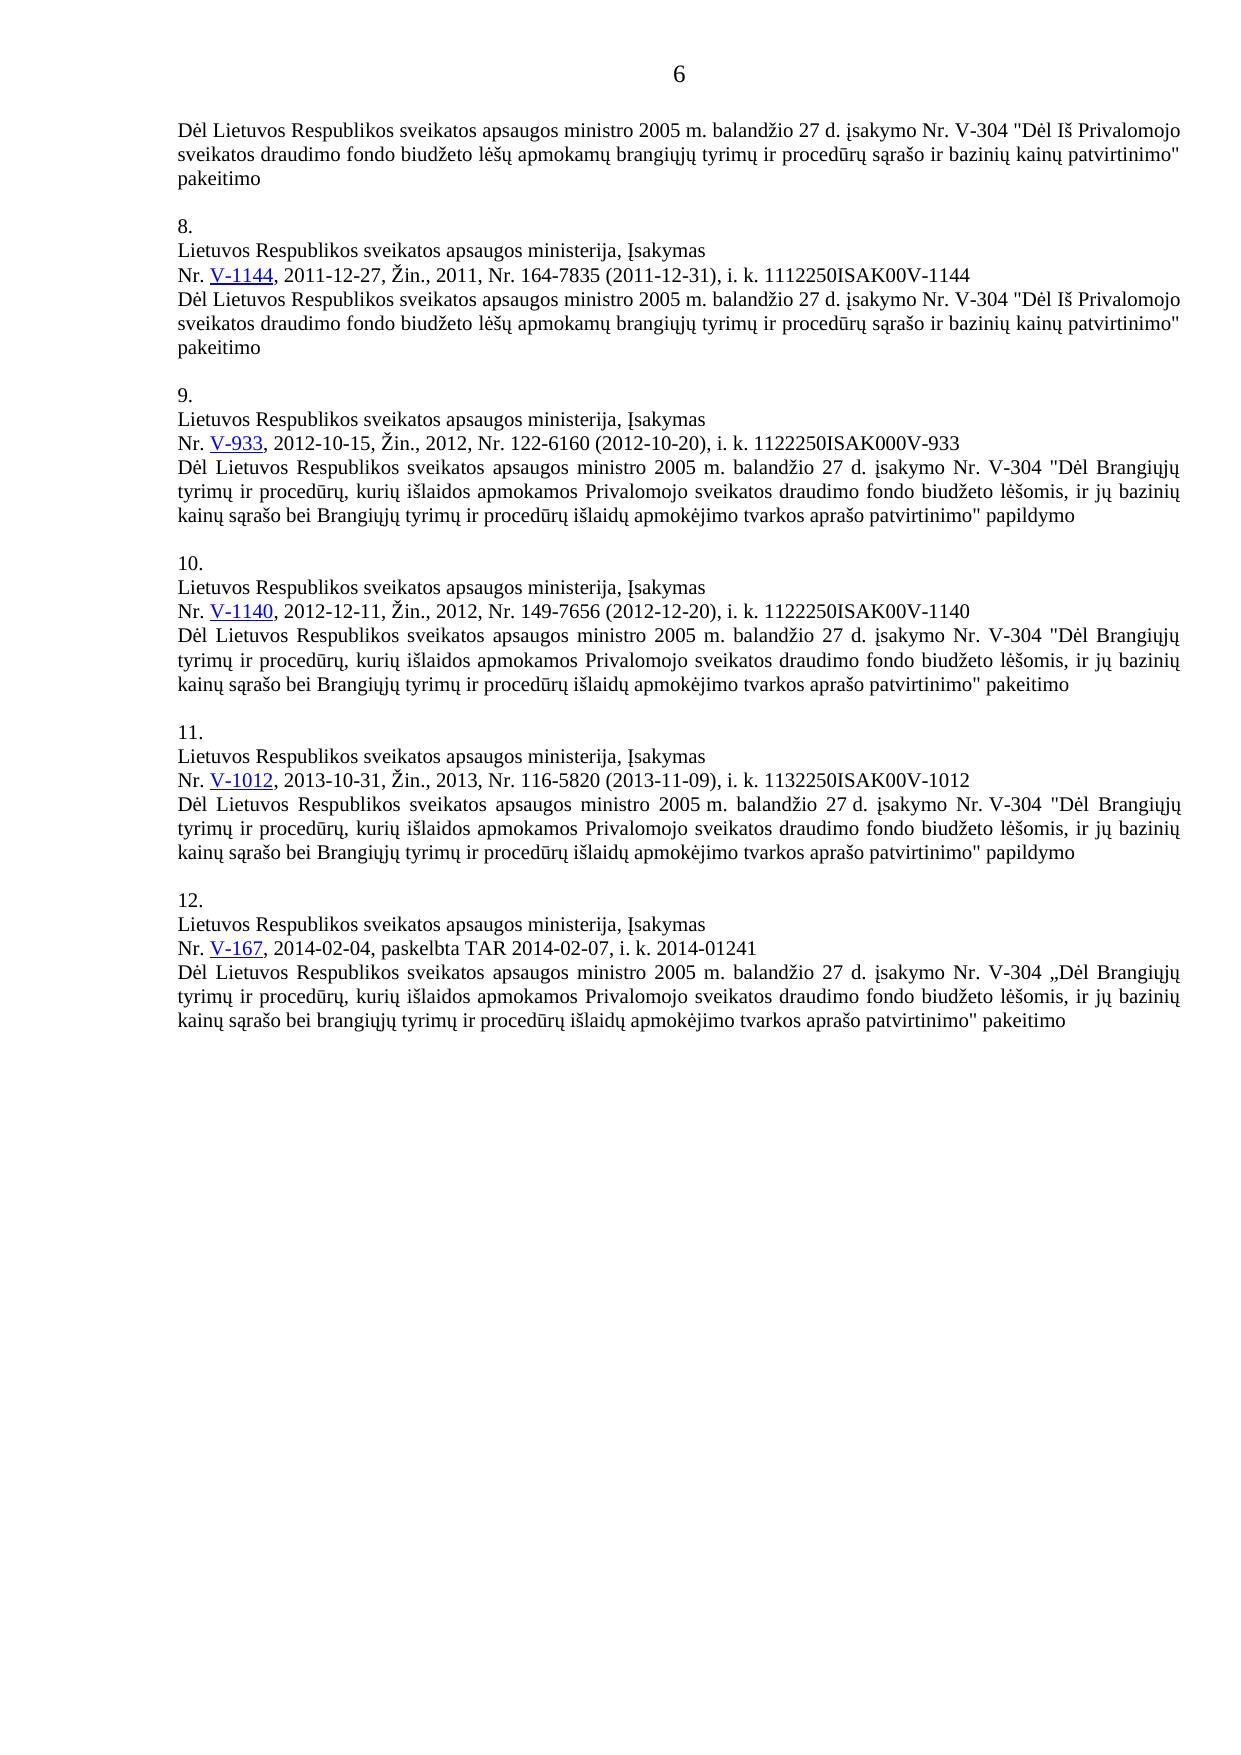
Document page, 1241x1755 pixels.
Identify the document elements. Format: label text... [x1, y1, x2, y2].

text Dėl Lietuvos Respublikos sveikatos apsaugos ministro 2005 m. balandžio 27 d. įsakymo Nr. V-304 "Dėl Brangiųjų tyrimų ir procedūrų, kurių išlaidos apmokamos Privalomojo sveikatos draudimo fondo biudžeto lėšomis, ir jų bazinių kainų sąrašo bei Brangiųjų tyrimų ir procedūrų išlaidų apmokėjimo tvarkos aprašo patvirtinimo" papildymo [177, 455, 1181, 527]
text Dėl Lietuvos Respublikos sveikatos apsaugos ministro 2005 m. balandžio 27 d. įsakymo Nr. V-304 "Dėl Iš Privalomojo sveikatos draudimo fondo biudžeto lėšų apmokamų brangiųjų tyrimų ir procedūrų sąrašo ir bazinių kainų patvirtinimo" pakeitimo [177, 287, 1181, 359]
text 11. [177, 720, 1181, 744]
text Lietuvos Respublikos sveikatos apsaugos ministerija, Įsakymas [177, 744, 1181, 768]
text 8. [177, 214, 1181, 238]
text Lietuvos Respublikos sveikatos apsaugos ministerija, Įsakymas [177, 238, 1181, 262]
text 10. [177, 551, 1181, 575]
text Dėl Lietuvos Respublikos sveikatos apsaugos ministro 2005 m. balandžio 27 d. įsakymo Nr. V-304 "Dėl Iš Privalomojo sveikatos draudimo fondo biudžeto lėšų apmokamų brangiųjų tyrimų ir procedūrų sąrašo ir bazinių kainų patvirtinimo" pakeitimo [177, 118, 1181, 190]
text Lietuvos Respublikos sveikatos apsaugos ministerija, Įsakymas [177, 407, 1181, 431]
text Dėl Lietuvos Respublikos sveikatos apsaugos ministro 2005 m. balandžio 27 d. įsakymo Nr. V-304 „Dėl Brangiųjų tyrimų ir procedūrų, kurių išlaidos apmokamos Privalomojo sveikatos draudimo fondo biudžeto lėšomis, ir jų bazinių kainų sąrašo bei brangiųjų tyrimų ir procedūrų išlaidų apmokėjimo tvarkos aprašo patvirtinimo" pakeitimo [177, 960, 1181, 1032]
text Nr. V-1140, 2012-12-11, Žin., 2012, Nr. 149-7656 (2012-12-20), i. k. 1122250ISAK00V-1140 [177, 599, 1181, 623]
text 12. [177, 888, 1181, 912]
text Nr. V-1144, 2011-12-27, Žin., 2011, Nr. 164-7835 (2011-12-31), i. k. 1112250ISAK00V-1144 [177, 262, 1181, 287]
text Dėl Lietuvos Respublikos sveikatos apsaugos ministro 2005 m. balandžio 27 d. įsakymo Nr. V-304 "Dėl Brangiųjų tyrimų ir procedūrų, kurių išlaidos apmokamos Privalomojo sveikatos draudimo fondo biudžeto lėšomis, ir jų bazinių kainų sąrašo bei Brangiųjų tyrimų ir procedūrų išlaidų apmokėjimo tvarkos aprašo patvirtinimo" papildymo [177, 792, 1181, 864]
text Dėl Lietuvos Respublikos sveikatos apsaugos ministro 2005 m. balandžio 27 d. įsakymo Nr. V-304 "Dėl Brangiųjų tyrimų ir procedūrų, kurių išlaidos apmokamos Privalomojo sveikatos draudimo fondo biudžeto lėšomis, ir jų bazinių kainų sąrašo bei Brangiųjų tyrimų ir procedūrų išlaidų apmokėjimo tvarkos aprašo patvirtinimo" pakeitimo [177, 623, 1181, 696]
text Lietuvos Respublikos sveikatos apsaugos ministerija, Įsakymas [177, 575, 1181, 599]
text 9. [177, 383, 1181, 407]
text Lietuvos Respublikos sveikatos apsaugos ministerija, Įsakymas [177, 912, 1181, 936]
text Nr. V-933, 2012-10-15, Žin., 2012, Nr. 122-6160 (2012-10-20), i. k. 1122250ISAK000V-933 [177, 431, 1181, 455]
text Nr. V-167, 2014-02-04, paskelbta TAR 2014-02-07, i. k. 2014-01241 [177, 936, 1181, 960]
text Nr. V-1012, 2013-10-31, Žin., 2013, Nr. 116-5820 (2013-11-09), i. k. 1132250ISAK00V-1012 [177, 768, 1181, 792]
